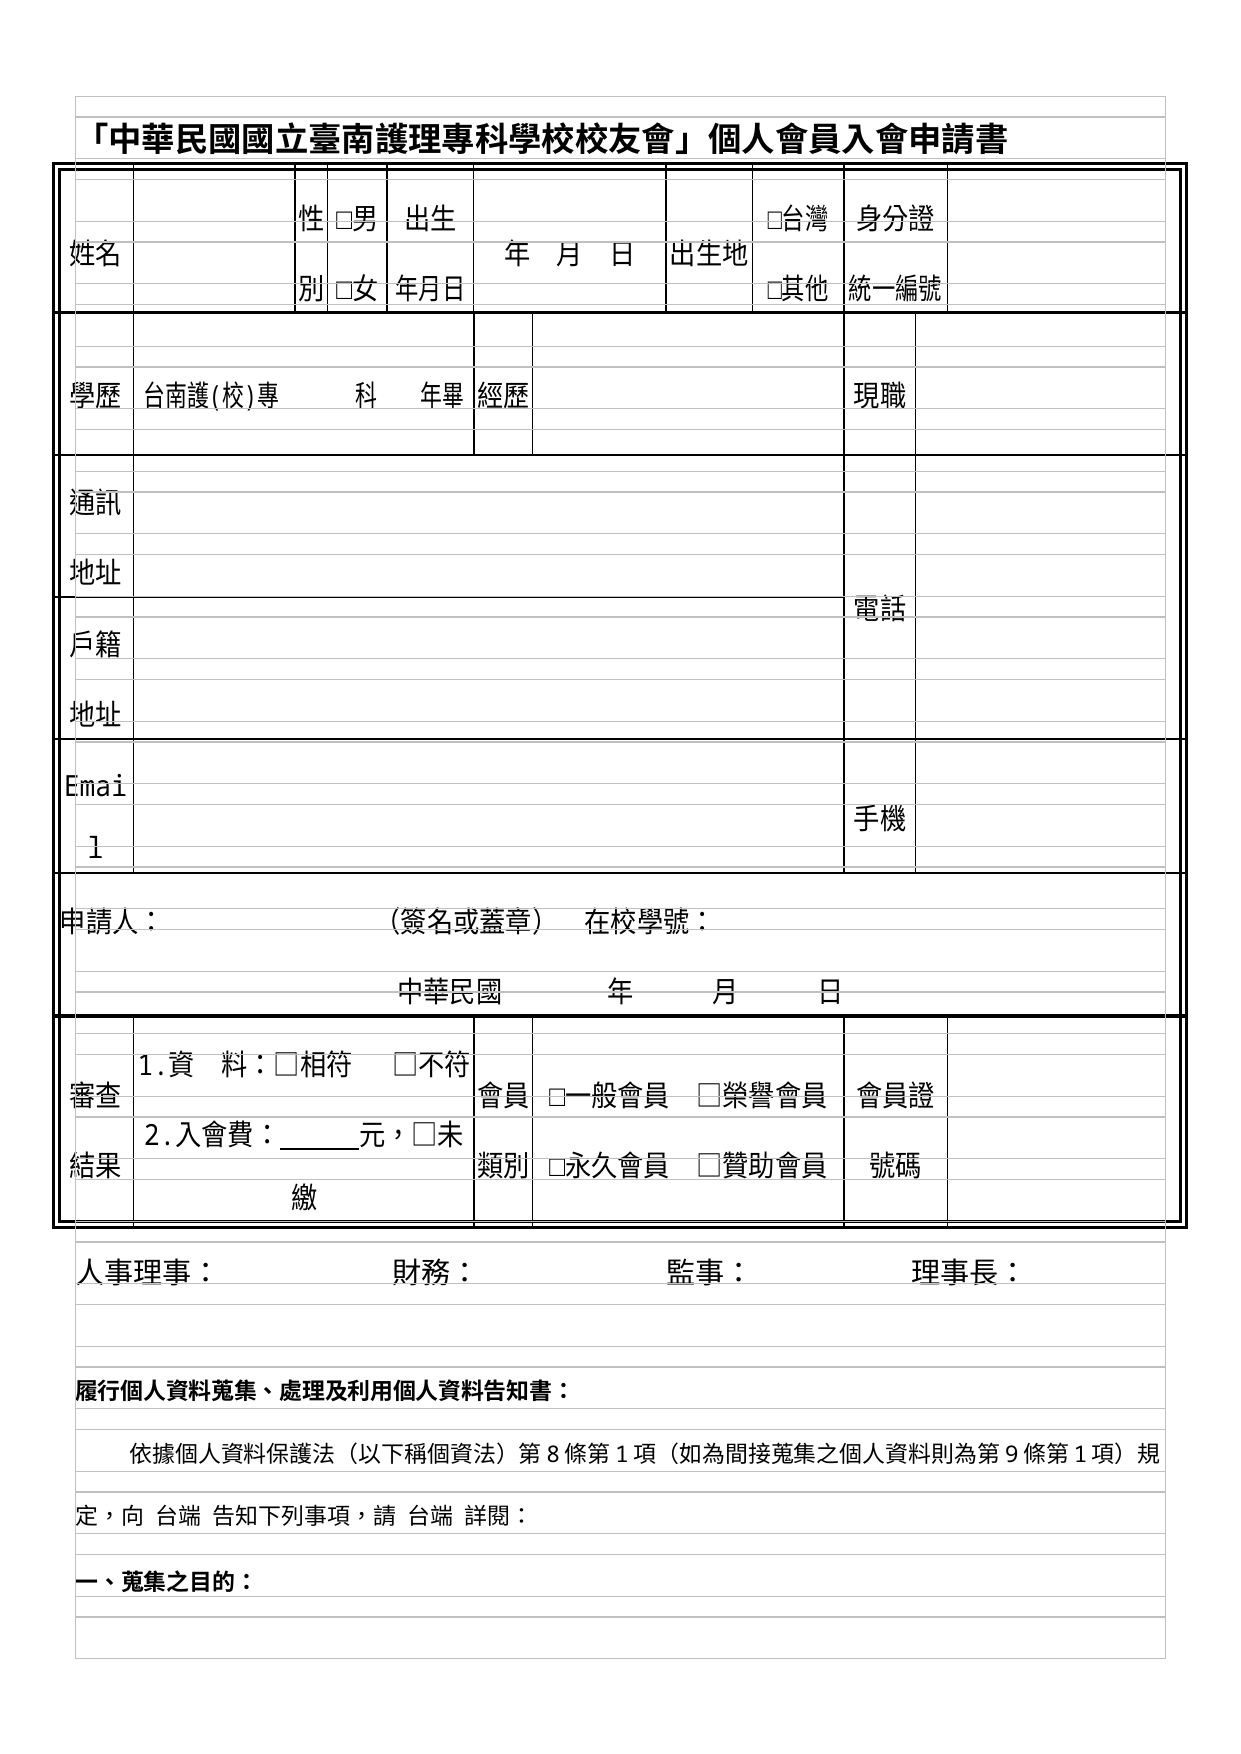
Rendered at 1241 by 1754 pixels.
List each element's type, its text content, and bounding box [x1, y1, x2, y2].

table_cell 申請人： （簽名或蓋章） 在校學號： 中華民國 年 月 日 [394, 909, 437, 929]
table_header □台灣 □其他 [753, 180, 843, 221]
table_cell 審查 結果 [61, 1018, 75, 1220]
table_cell [134, 1018, 473, 1033]
table_cell 申請人： （簽名或蓋章） 在校學號： 中華民國 年 月 日 [676, 909, 1165, 929]
table_cell [134, 314, 473, 346]
table_cell 會員證 號碼 [845, 1118, 947, 1158]
table_header 姓名 [76, 305, 133, 311]
table_header 性 別 [296, 180, 327, 221]
table_cell [533, 347, 843, 366]
table_cell [845, 868, 915, 872]
table_cell [1166, 314, 1179, 453]
table_header 姓名 [76, 243, 133, 283]
table_cell 通訊 地址 [76, 534, 133, 554]
table_header □男 □女 [328, 171, 386, 179]
table_header □台灣 □其他 [753, 222, 843, 241]
table_cell 學歷 [76, 409, 133, 429]
table_header 年 月 日 [474, 243, 665, 283]
table_cell 學歷 [76, 347, 133, 366]
table_cell [948, 1018, 1165, 1033]
table_cell 台南護(校)專 科 年畢 [134, 368, 473, 408]
table_header □台灣 □其他 [753, 284, 843, 304]
table_cell [533, 368, 843, 408]
table_header □男 □女 [328, 305, 386, 311]
table_cell 電話 [845, 472, 915, 491]
table_cell 電話 [845, 456, 915, 471]
table_header [134, 171, 294, 179]
table_cell 會員證 號碼 [845, 1055, 947, 1096]
table_cell [948, 1180, 1165, 1220]
table_cell [916, 659, 1165, 679]
table_cell [134, 680, 843, 721]
table_header 出生 年月日 [388, 180, 473, 221]
table_cell 申請人： （簽名或蓋章） 在校學號： 中華民國 年 月 日 [617, 909, 680, 929]
table_cell 申請人： （簽名或蓋章） 在校學號： 中華民國 年 月 日 [76, 874, 1165, 908]
table_cell [475, 314, 532, 346]
table_cell [916, 722, 1165, 738]
table_header 姓名 [57, 165, 75, 311]
table_cell 會員 類別 [475, 1055, 532, 1096]
table_cell 電話 [899, 597, 915, 616]
table_header 姓名 [76, 222, 133, 241]
table_cell [134, 722, 843, 738]
table_cell 會員證 號碼 [845, 1018, 947, 1033]
table_header [948, 243, 1165, 283]
table_cell 戶籍 地址 [61, 598, 75, 738]
table_cell 電話 [845, 597, 897, 616]
table_header [667, 305, 752, 311]
table_cell 戶籍 地址 [76, 659, 133, 679]
table_cell [948, 1118, 1165, 1158]
table_cell [916, 347, 1165, 366]
table_header □男 □女 [328, 180, 386, 221]
table_header [667, 171, 752, 179]
table_cell 審查 結果 [76, 1180, 133, 1220]
table_header [134, 222, 294, 241]
table_cell 審查 結果 [76, 1034, 133, 1054]
table_header 姓名 [102, 244, 112, 251]
table_cell [916, 368, 1165, 408]
table_cell [134, 784, 843, 804]
table_header 出生 年月日 [388, 284, 473, 304]
table_cell 戶籍 地址 [76, 680, 133, 721]
table_cell 會員證 號碼 [845, 1159, 947, 1179]
table_cell [134, 472, 843, 491]
table_cell 會員證 號碼 [845, 1097, 947, 1116]
table_cell [134, 743, 843, 783]
table_cell [845, 847, 915, 866]
table_cell [533, 409, 843, 429]
table_cell [134, 805, 843, 846]
table_cell [134, 868, 843, 872]
table_cell [916, 847, 1165, 866]
table_cell [1166, 1018, 1179, 1220]
table_cell □一般會員 □榮譽會員 □永久會員 □贊助會員 [533, 1034, 843, 1054]
table_cell [916, 430, 1165, 453]
table_header 姓名 [76, 180, 133, 221]
table_cell 通訊 地址 [76, 456, 133, 471]
table_cell [916, 472, 1165, 491]
table_header [948, 284, 1165, 304]
text [76, 1229, 1165, 1241]
table_cell 審查 結果 [76, 1055, 133, 1096]
table_header □台灣 □其他 [753, 243, 843, 283]
table_cell [948, 1097, 1165, 1116]
table_header 出生 年月日 [388, 222, 473, 241]
table_cell 會員 類別 [475, 1034, 532, 1054]
text [76, 1472, 1165, 1491]
table_header [1166, 171, 1179, 311]
table_cell 電話 [845, 618, 915, 658]
table_cell 電話 [845, 680, 915, 721]
table_cell 會員證 號碼 [845, 1034, 947, 1054]
table_cell [845, 743, 915, 783]
table_cell 申請人： （簽名或蓋章） 在校學號： 中華民國 年 月 日 [537, 909, 594, 929]
table_header [474, 180, 665, 221]
table_header □男 □女 [328, 222, 386, 241]
table_cell 申請人： （簽名或蓋章） 在校學號： 中華民國 年 月 日 [126, 909, 396, 929]
table_cell [134, 1034, 473, 1054]
text 履行個人資料蒐集、處理及利用個人資料告知書： [76, 1368, 1165, 1408]
table_header [474, 222, 665, 241]
table_cell [134, 347, 473, 366]
table_cell □一般會員 □榮譽會員 □永久會員 □贊助會員 [533, 1159, 843, 1179]
table_cell Email [76, 847, 133, 866]
table_cell □一般會員 □榮譽會員 □永久會員 □贊助會員 [533, 1055, 843, 1096]
table_header 身分證 統一編號 [845, 180, 947, 221]
table_header [474, 305, 665, 311]
table_cell 審查 結果 [76, 1159, 133, 1179]
table_cell 會員 類別 [475, 1097, 532, 1116]
table_cell 學歷 [76, 430, 133, 453]
text [76, 1539, 1165, 1554]
table_cell Email [76, 784, 133, 804]
table_cell 申請人： （簽名或蓋章） 在校學號： 中華民國 年 月 日 [61, 874, 75, 1014]
table_cell [845, 314, 915, 346]
table_cell 1.資 料：□相符 □不符 [134, 1055, 473, 1096]
table_cell [916, 493, 1165, 533]
table_header [948, 180, 1165, 221]
table_cell 電話 [845, 555, 915, 596]
text 人事理事： 財務： 監事： 理事長： [76, 1243, 1165, 1283]
table_cell □一般會員 □榮譽會員 □永久會員 □贊助會員 [533, 1018, 843, 1033]
table_cell [845, 430, 915, 453]
table_header [667, 222, 752, 241]
table_header 姓名 [61, 171, 75, 311]
table_header 身分證 統一編號 [845, 243, 947, 283]
table_cell 申請人： （簽名或蓋章） 在校學號： 中華民國 年 月 日 [438, 909, 469, 929]
table_cell 手機 [845, 805, 915, 846]
table_cell [916, 409, 1165, 429]
table_header [474, 171, 665, 179]
table_cell 會員 類別 [475, 1118, 532, 1158]
text 依據個人資料保護法（以下稱個資法）第8條第1項（如為間接蒐集之個人資料則為第9條第1項）規 [76, 1430, 1165, 1471]
text [76, 1411, 1165, 1429]
table_cell 會員 類別 [475, 1180, 532, 1220]
table_cell [948, 1159, 1165, 1179]
table_cell [948, 1055, 1165, 1096]
table_header [134, 180, 294, 221]
table_cell [134, 456, 843, 471]
table_cell [533, 314, 843, 346]
table_header 性 別 [296, 222, 327, 241]
table_cell [134, 659, 843, 679]
table_cell 通訊 地址 [76, 493, 133, 533]
table_header 身分證 統一編號 [845, 284, 947, 304]
table_header 出生 年月日 [388, 305, 473, 311]
table_cell [916, 597, 1165, 616]
table_cell 申請人： （簽名或蓋章） 在校學號： 中華民國 年 月 日 [1166, 874, 1179, 1014]
table_header 身分證 統一編號 [845, 171, 947, 179]
table_header □男 □女 [337, 284, 351, 298]
table_cell 審查 結果 [76, 1097, 133, 1116]
table_header [134, 243, 294, 283]
text [76, 97, 1152, 116]
table_cell 學歷 [76, 368, 133, 408]
table_cell [134, 534, 843, 554]
table_header □男 □女 [328, 243, 386, 283]
table_cell Email [61, 740, 75, 872]
table_cell [916, 743, 1165, 783]
table_header □男 □女 [337, 213, 351, 221]
table_header [1166, 165, 1183, 311]
text [76, 1348, 1165, 1366]
table_cell 現職 [845, 368, 915, 408]
table_cell [916, 805, 1165, 846]
table_header □台灣 □其他 [753, 171, 843, 179]
table_cell [475, 409, 532, 429]
table_cell [916, 868, 1165, 872]
table_cell [1166, 456, 1179, 738]
table_cell [475, 347, 532, 366]
table_cell 申請人： （簽名或蓋章） 在校學號： 中華民國 年 月 日 [76, 993, 1165, 1014]
table_header [474, 284, 665, 304]
table_cell [916, 456, 1165, 471]
table_cell [916, 784, 1165, 804]
table_cell [134, 430, 473, 453]
table_cell 申請人： （簽名或蓋章） 在校學號： 中華民國 年 月 日 [76, 909, 124, 929]
table_header 姓名 [76, 284, 133, 304]
table_header 姓名 [105, 256, 116, 263]
table_header [134, 284, 294, 304]
table_cell [916, 618, 1165, 658]
text [76, 1284, 1165, 1292]
table_cell [134, 555, 843, 596]
table_cell [475, 430, 532, 453]
table_cell 2.入會費： 元，□未 [134, 1118, 473, 1158]
table_cell 學歷 [76, 314, 133, 346]
table_cell 繳 [134, 1180, 473, 1220]
table_header [667, 284, 752, 304]
table_cell 會員 類別 [475, 1159, 532, 1179]
table_cell 審查 結果 [76, 1018, 133, 1033]
table_header [948, 305, 1165, 311]
table_cell [134, 847, 843, 866]
table_header [667, 180, 752, 221]
table_cell [916, 680, 1165, 721]
text 一、蒐集之目的： [76, 1555, 1165, 1596]
table_cell 學歷 [61, 314, 75, 453]
table_header 性 別 [296, 284, 327, 304]
table_cell 戶籍 地址 [76, 598, 133, 616]
table_header 出生 年月日 [388, 243, 473, 283]
table_cell 申請人： （簽名或蓋章） 在校學號： 中華民國 年 月 日 [470, 909, 538, 929]
table_header [948, 222, 1165, 241]
table_header □男 □女 [328, 284, 386, 304]
table_cell 會員證 號碼 [845, 1180, 947, 1220]
table_cell [845, 347, 915, 366]
table_cell [916, 534, 1165, 554]
table_cell 通訊 地址 [61, 456, 75, 596]
table_header □台灣 □其他 [768, 284, 780, 298]
table_header 性 別 [296, 305, 327, 311]
table_header 身分證 統一編號 [845, 305, 947, 311]
table_cell Email [76, 868, 133, 872]
text 「中華民國國立臺南護理專科學校校友會」個人會員入會申請書 [76, 118, 1152, 158]
table_cell 電話 [845, 493, 915, 533]
table_cell [916, 314, 1165, 346]
table_cell [134, 493, 843, 533]
table_cell 申請人： （簽名或蓋章） 在校學號： 中華民國 年 月 日 [76, 972, 1165, 991]
table_cell [916, 555, 1165, 596]
table_cell [1166, 740, 1179, 872]
table_cell 電話 [845, 659, 915, 679]
table_cell 申請人： （簽名或蓋章） 在校學號： 中華民國 年 月 日 [76, 930, 1165, 971]
table_cell □一般會員 □榮譽會員 □永久會員 □贊助會員 [533, 1097, 843, 1116]
text [76, 1597, 1165, 1602]
table_cell □一般會員 □榮譽會員 □永久會員 □贊助會員 [533, 1180, 843, 1220]
table_header □台灣 □其他 [753, 305, 843, 311]
table_cell 電話 [845, 722, 915, 738]
table_cell Email [76, 805, 133, 846]
table_cell 通訊 地址 [76, 555, 133, 596]
table_cell 通訊 地址 [76, 472, 133, 491]
table_cell [845, 409, 915, 429]
table_cell [134, 409, 473, 429]
table_cell 會員 類別 [475, 1018, 532, 1033]
table_cell 經歷 [475, 368, 532, 408]
table_header 出生 年月日 [388, 171, 473, 179]
table_cell 電話 [845, 534, 915, 554]
table_header 身分證 統一編號 [845, 222, 947, 241]
table_header 姓名 [76, 171, 133, 179]
table_header [134, 305, 294, 311]
table_cell [134, 1159, 473, 1179]
table_cell [134, 618, 843, 658]
table_cell 戶籍 地址 [76, 722, 133, 738]
table_cell [948, 1034, 1165, 1054]
table_header 性 別 [296, 171, 327, 179]
table_cell Email [76, 743, 133, 783]
table_cell 審查 結果 [76, 1118, 133, 1158]
table_cell [533, 430, 843, 453]
table_header [948, 171, 1165, 179]
table_cell [845, 784, 915, 804]
table_cell □一般會員 □榮譽會員 □永久會員 □贊助會員 [533, 1118, 843, 1158]
table_header 性 別 [296, 243, 327, 283]
table_cell 戶籍 地址 [76, 618, 133, 658]
table_cell [134, 1097, 473, 1116]
table_cell [134, 598, 843, 616]
table_header 出生地 [667, 243, 752, 283]
text 定，向 台端 告知下列事項，請 台端 詳閱： [76, 1493, 1165, 1533]
